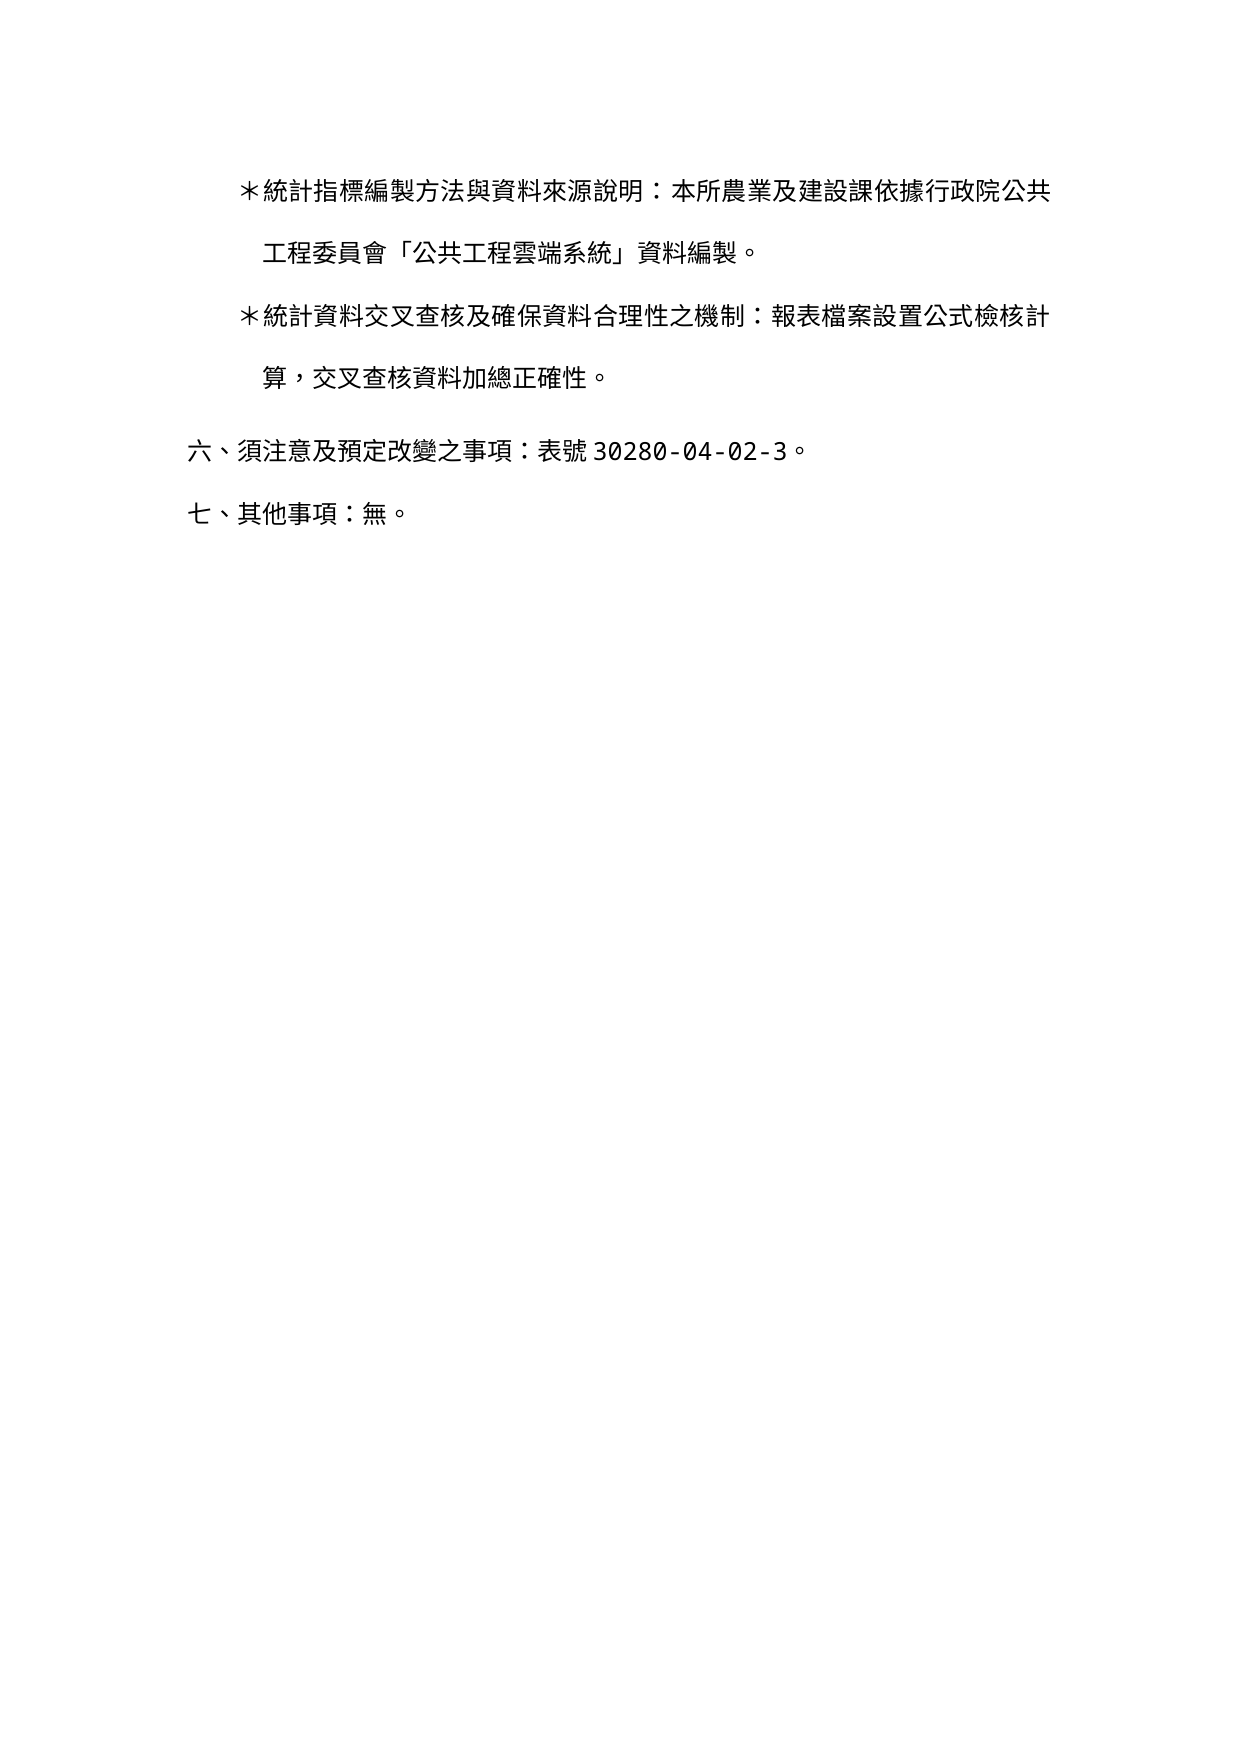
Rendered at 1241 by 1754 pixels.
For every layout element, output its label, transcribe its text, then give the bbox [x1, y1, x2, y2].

text ＊統計指標編製方法與資料來源說明：本所農業及建設課依據行政院公共工程委員會「公共工程雲端系統」資料編製。 [237, 158, 1053, 283]
text 六、須注意及預定改變之事項：表號30280-04-02-3。 [187, 408, 1053, 471]
text ＊統計資料交叉查核及確保資料合理性之機制：報表檔案設置公式檢核計算，交叉查核資料加總正確性。 [237, 283, 1053, 408]
text 七、其他事項：無。 [187, 471, 1053, 533]
